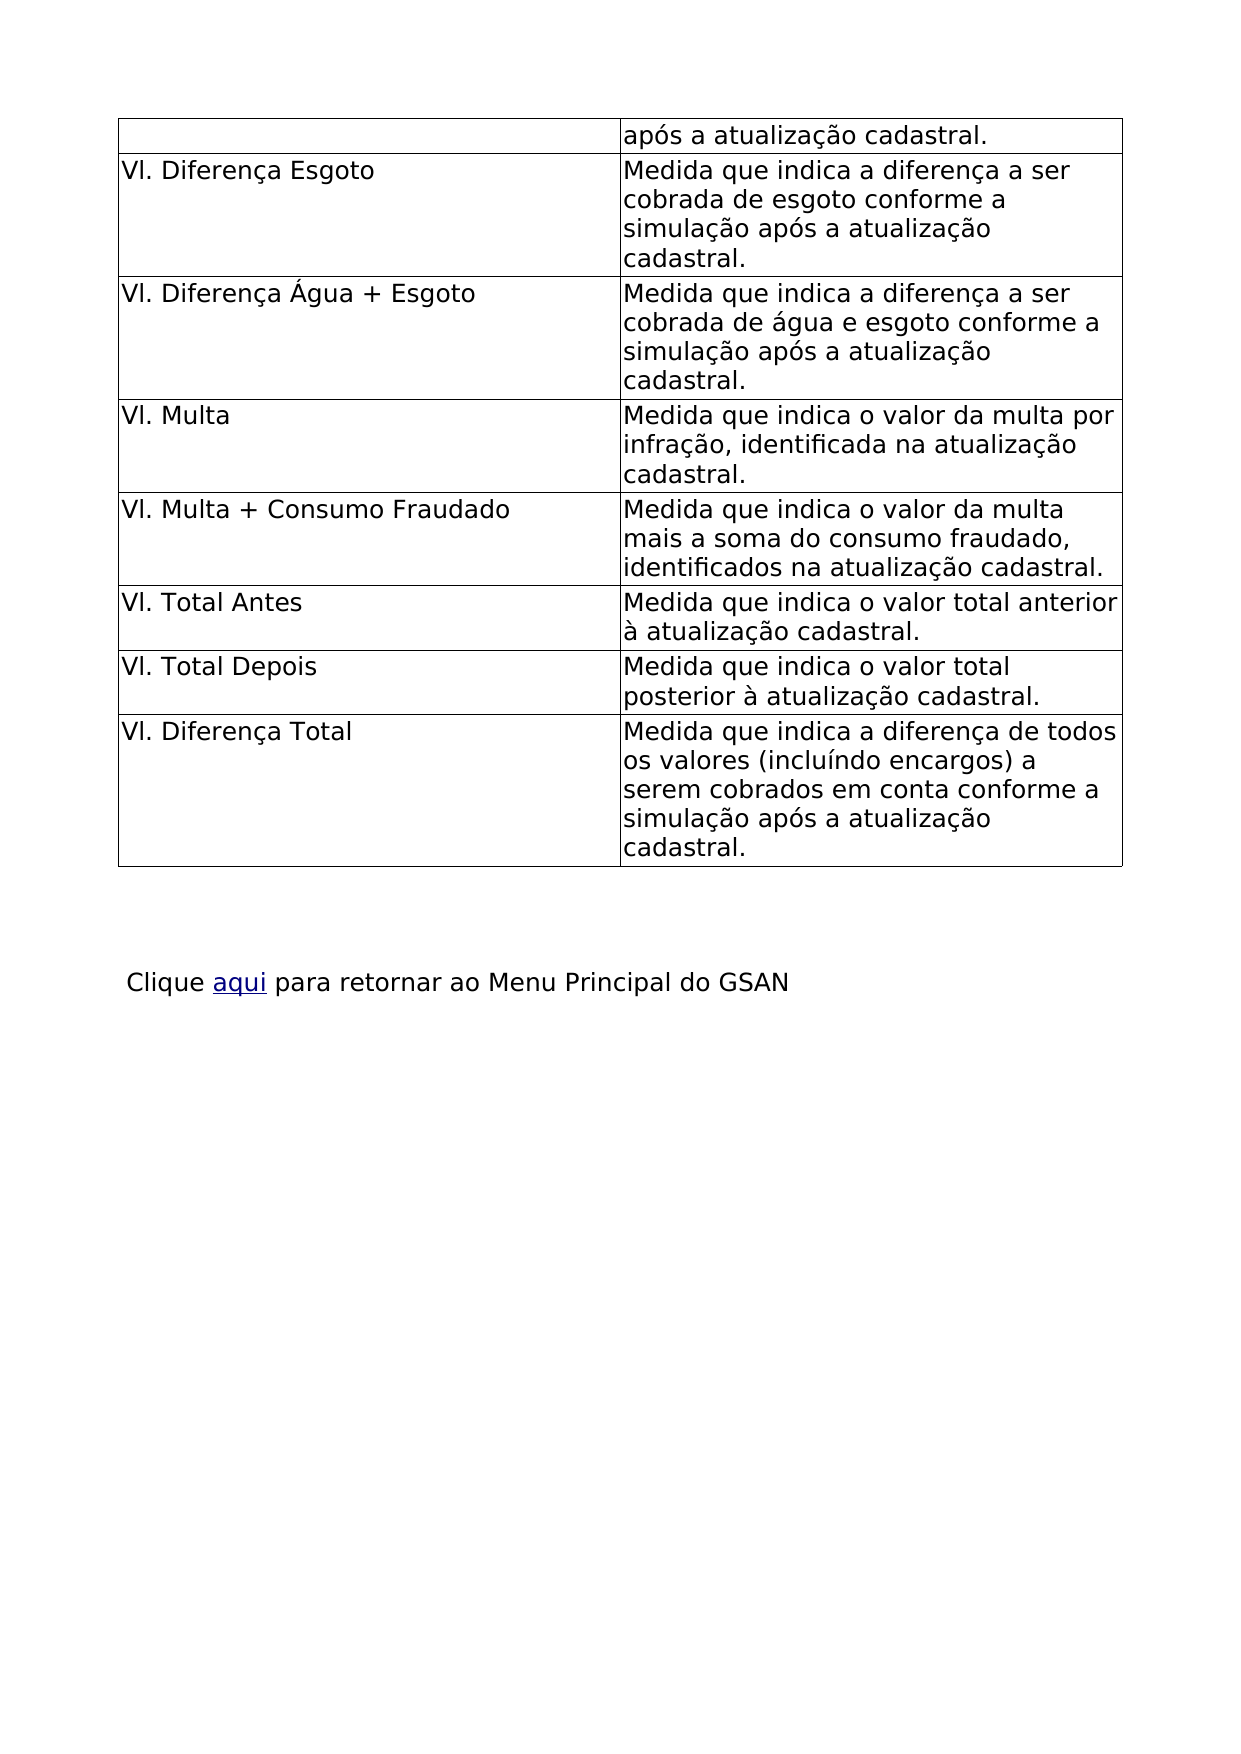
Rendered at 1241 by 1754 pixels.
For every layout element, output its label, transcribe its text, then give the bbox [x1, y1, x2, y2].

table_cell [119, 119, 620, 153]
table_cell Vl. Multa [119, 400, 620, 492]
table_cell Vl. Diferença Total [119, 715, 620, 866]
table_cell Medida que indica a diferença a ser cobrada de água e esgoto conforme a simulação após a atualização cadastral. [621, 277, 1122, 398]
table_cell Medida que indica o valor da multa por infração, identificada na atualização cadastral. [621, 400, 1122, 492]
table_cell Medida que indica o valor da multa mais a soma do consumo fraudado, identificados na atualização cadastral. [621, 493, 1122, 585]
table_cell Vl. Diferença Esgoto [119, 154, 620, 276]
text Clique aqui para retornar ao Menu Principal do GSAN [118, 881, 1122, 997]
table_cell Vl. Total Antes [119, 586, 620, 649]
table_cell Vl. Diferença Água + Esgoto [119, 277, 620, 398]
table_cell Medida que indica o valor total posterior à atualização cadastral. [621, 651, 1122, 714]
table_cell após a atualização cadastral. [621, 119, 1122, 153]
table_cell Medida que indica a diferença de todos os valores (incluíndo encargos) a serem cobrados em conta conforme a simulação após a atualização cadastral. [621, 715, 1122, 866]
table_cell Medida que indica a diferença a ser cobrada de esgoto conforme a simulação após a atualização cadastral. [621, 154, 1122, 276]
table_cell Vl. Multa + Consumo Fraudado [119, 493, 620, 585]
table_cell Medida que indica o valor total anterior à atualização cadastral. [621, 586, 1122, 649]
table_cell Vl. Total Depois [119, 651, 620, 714]
